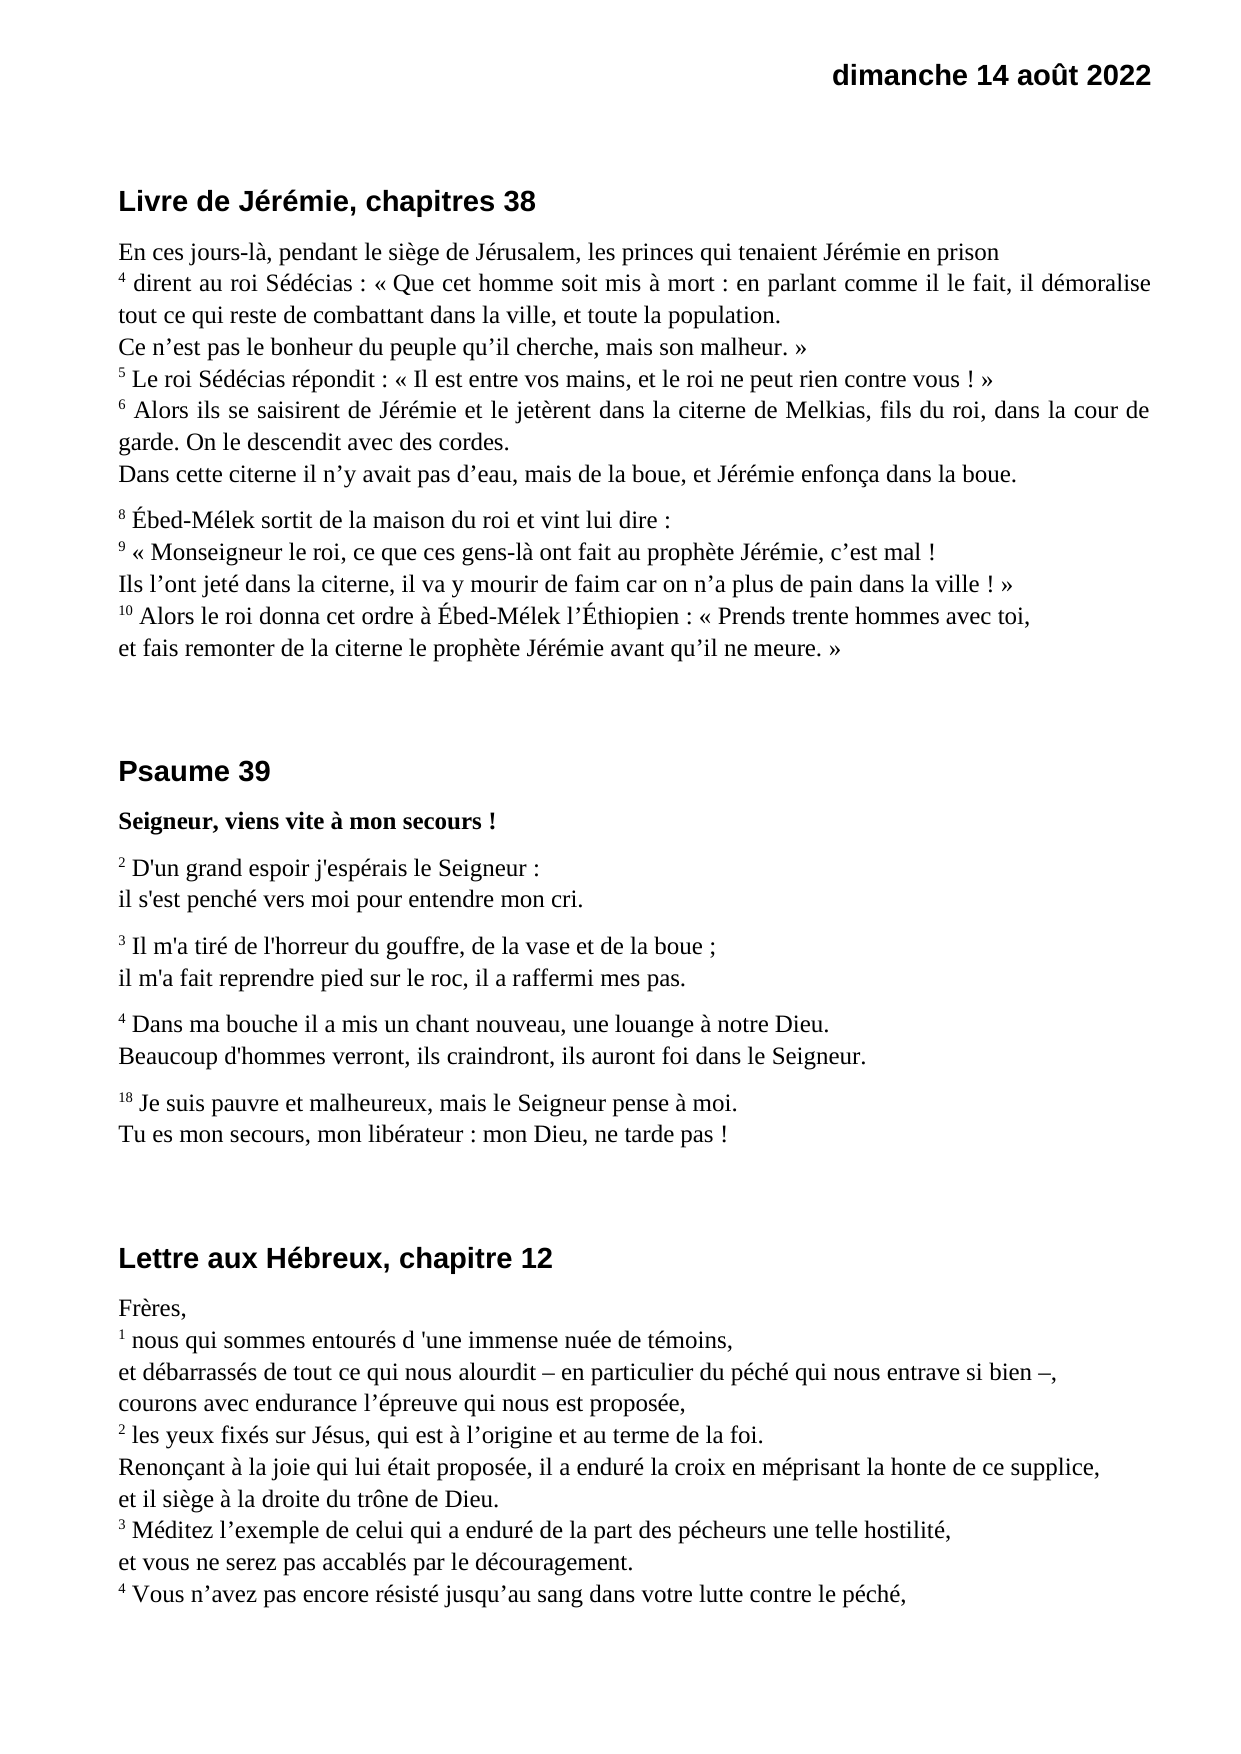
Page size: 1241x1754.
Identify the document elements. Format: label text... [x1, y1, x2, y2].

text En ces jours-là, pendant le siège de Jérusalem, les princes qui tenaient Jérémie en prison [118, 238, 1152, 265]
text 4 Dans ma bouche il a mis un chant nouveau, une louange à notre Dieu. [118, 1010, 1152, 1038]
text et débarrassés de tout ce qui nous alourdit – en particulier du péché qui nous entrave si bien –, [118, 1358, 1152, 1385]
text 5 Le roi Sédécias répondit : « Il est entre vos mains, et le roi ne peut rien contre vous ! » [118, 365, 1152, 392]
text et il siège à la droite du trône de Dieu. [118, 1485, 1152, 1512]
text 10 Alors le roi donna cet ordre à Ébed-Mélek l’Éthiopien : « Prends trente hommes avec toi, [118, 602, 1152, 629]
text et fais remonter de la citerne le prophète Jérémie avant qu’il ne meure. » [118, 634, 1152, 661]
text 18 Je suis pauvre et malheureux, mais le Seigneur pense à moi. [118, 1089, 1152, 1116]
text Ils l’ont jeté dans la citerne, il va y mourir de faim car on n’a plus de pain dans la ville ! » [118, 570, 1152, 598]
text Frères, [118, 1294, 1152, 1322]
text 6 Alors ils se saisirent de Jérémie et le jetèrent dans la citerne de Melkias, fils du roi, dans la cour de garde. On le descendit avec des cordes. [118, 396, 1152, 456]
text Renonçant à la joie qui lui était proposée, il a enduré la croix en méprisant la honte de ce supplice, [118, 1453, 1152, 1481]
text 4 dirent au roi Sédécias : « Que cet homme soit mis à mort : en parlant comme il le fait, il démoralise tout ce qui reste de combattant dans la ville, et toute la population. [118, 269, 1152, 329]
subtitle Psaume 39 [118, 755, 1152, 787]
text 2 D'un grand espoir j'espérais le Seigneur : [118, 854, 1152, 881]
text 1 nous qui sommes entourés d 'une immense nuée de témoins, [118, 1326, 1152, 1353]
subtitle dimanche 14 août 2022 [118, 59, 1152, 92]
text Ce n’est pas le bonheur du peuple qu’il cherche, mais son malheur. » [118, 333, 1152, 361]
text Beaucoup d'hommes verront, ils craindront, ils auront foi dans le Seigneur. [118, 1042, 1152, 1070]
subtitle Livre de Jérémie, chapitres 38 [118, 185, 1152, 218]
text 2 les yeux fixés sur Jésus, qui est à l’origine et au terme de la foi. [118, 1421, 1152, 1449]
text courons avec endurance l’épreuve qui nous est proposée, [118, 1389, 1152, 1417]
subtitle Lettre aux Hébreux, chapitre 12 [118, 1242, 1152, 1274]
text 3 Méditez l’exemple de celui qui a enduré de la part des pécheurs une telle hostilité, [118, 1516, 1152, 1544]
text 8 Ébed-Mélek sortit de la maison du roi et vint lui dire : [118, 507, 1152, 534]
text Seigneur, viens vite à mon secours ! [118, 807, 1152, 835]
text il m'a fait reprendre pied sur le roc, il a raffermi mes pas. [118, 964, 1152, 992]
text 3 Il m'a tiré de l'horreur du gouffre, de la vase et de la boue ; [118, 932, 1152, 960]
text 9 « Monseigneur le roi, ce que ces gens-là ont fait au prophète Jérémie, c’est mal ! [118, 538, 1152, 566]
text et vous ne serez pas accablés par le découragement. [118, 1548, 1152, 1576]
text Tu es mon secours, mon libérateur : mon Dieu, ne tarde pas ! [118, 1121, 1152, 1148]
text Dans cette citerne il n’y avait pas d’eau, mais de la boue, et Jérémie enfonça dans la boue. [118, 460, 1152, 488]
text 4 Vous n’avez pas encore résisté jusqu’au sang dans votre lutte contre le péché, [118, 1580, 1152, 1608]
text il s'est penché vers moi pour entendre mon cri. [118, 886, 1152, 913]
